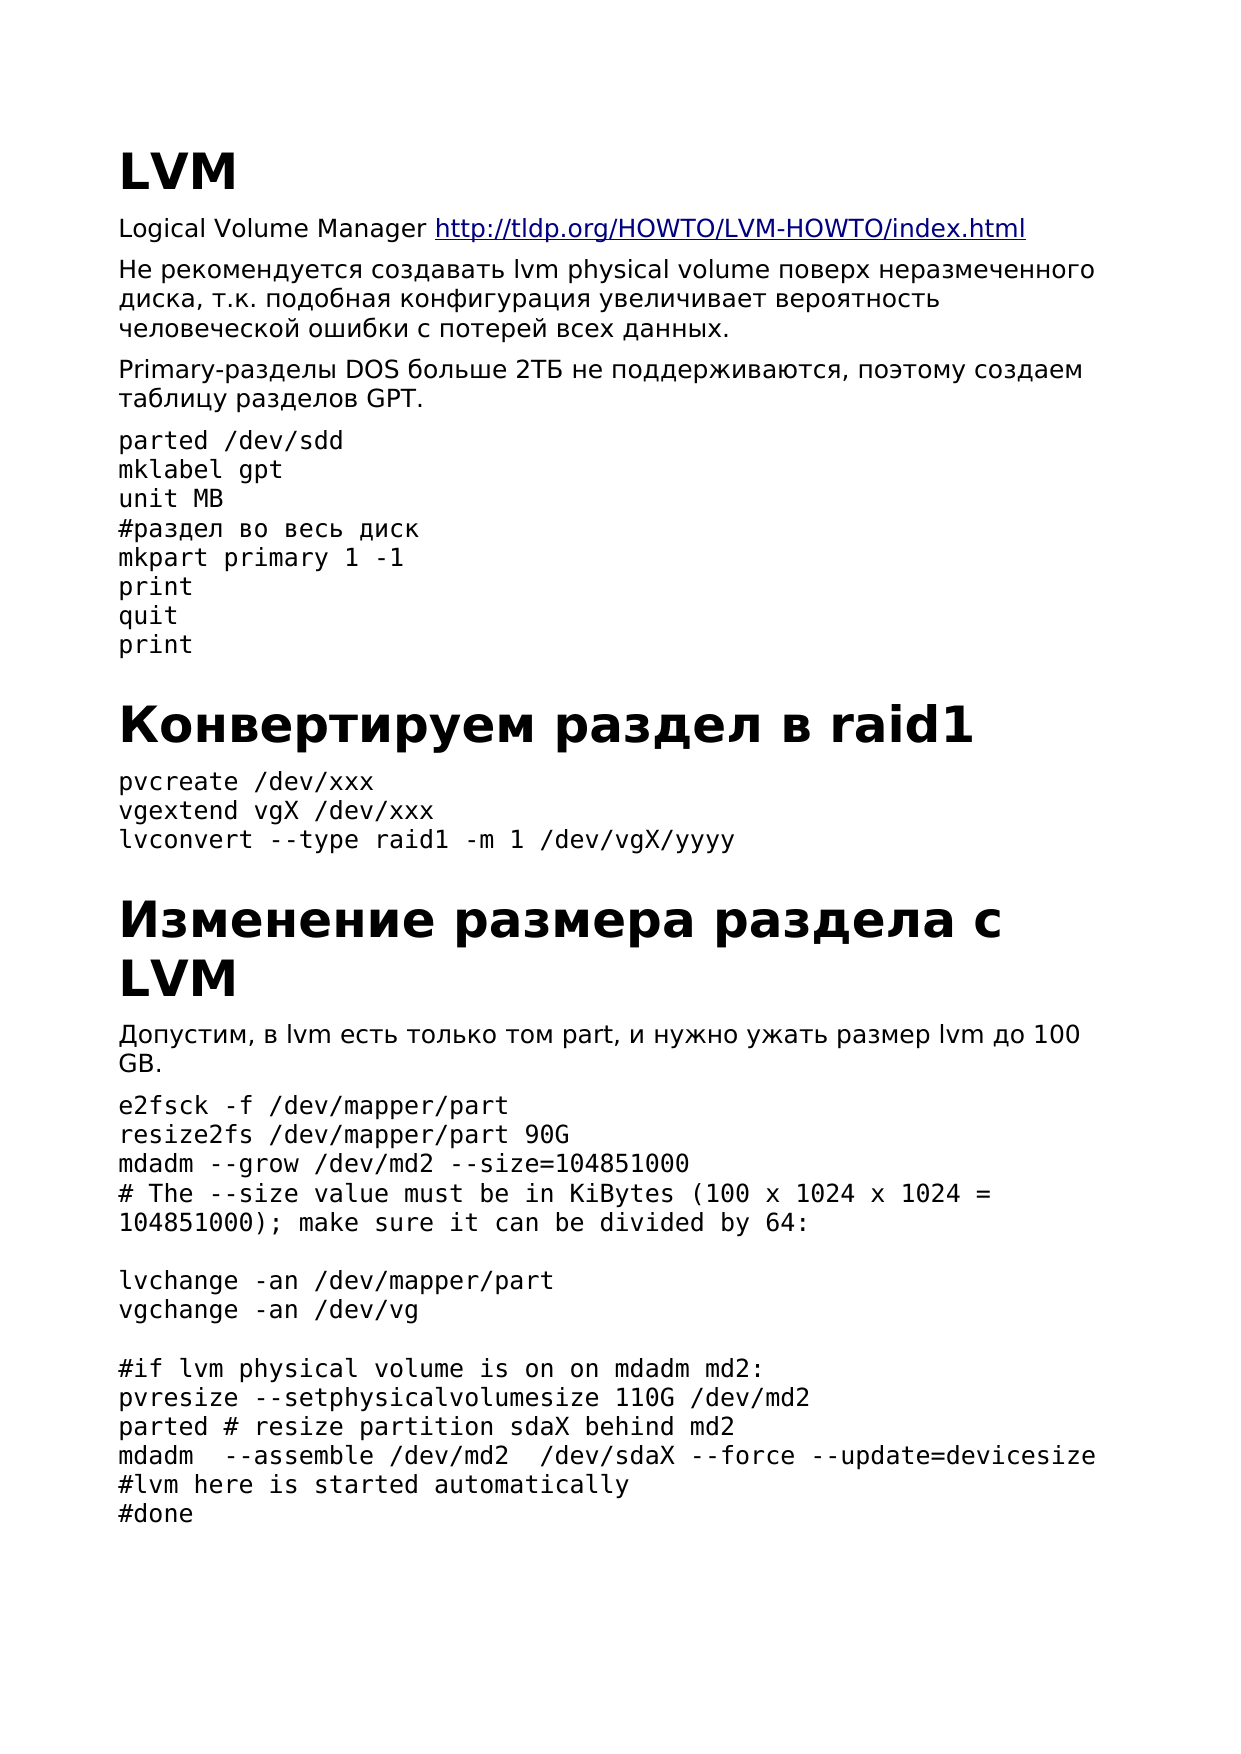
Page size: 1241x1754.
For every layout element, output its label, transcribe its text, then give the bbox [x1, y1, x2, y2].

text Logical Volume Manager http://tldp.org/HOWTO/LVM-HOWTO/index.html [118, 214, 1122, 243]
text parted /dev/sdd mklabel gpt unit MB #раздел во весь диск mkpart primary 1 -1 print quit print [118, 426, 1122, 660]
text Primary-разделы DOS больше 2ТБ не поддерживаются, поэтому создаем таблицу разделов GPT. [118, 356, 1122, 414]
subtitle Конвертируем раздел в raid1 [118, 696, 1122, 755]
text pvcreate /dev/xxx vgextend vgX /dev/xxx lvconvert --type raid1 -m 1 /dev/vgX/yyyy [118, 767, 1122, 855]
subtitle LVM [118, 143, 1122, 201]
subtitle Изменение размера раздела с LVM [118, 891, 1122, 1008]
text Не рекомендуется создавать lvm physical volume поверх неразмеченного диска, т.к. подобная конфигурация увеличивает вероятность человеческой ошибки с потерей всех данных. [118, 256, 1122, 343]
text Допустим, в lvm есть только том part, и нужно ужать размер lvm до 100 GB. [118, 1020, 1122, 1079]
text e2fsck -f /dev/mapper/part resize2fs /dev/mapper/part 90G mdadm --grow /dev/md2 --size=104851000 # The --size value must be in KiBytes (100 x 1024 x 1024 = 104851000); make sure it can be divided by 64: lvchange -an /dev/mapper/part vgchange -an /dev/vg #if lvm physical volume is on on mdadm md2: pvresize --setphysicalvolumesize 110G /dev/md2 parted # resize partition sdaX behind md2 mdadm --assemble /dev/md2 /dev/sdaX --force --update=devicesize #lvm here is started automatically #done [118, 1091, 1122, 1529]
